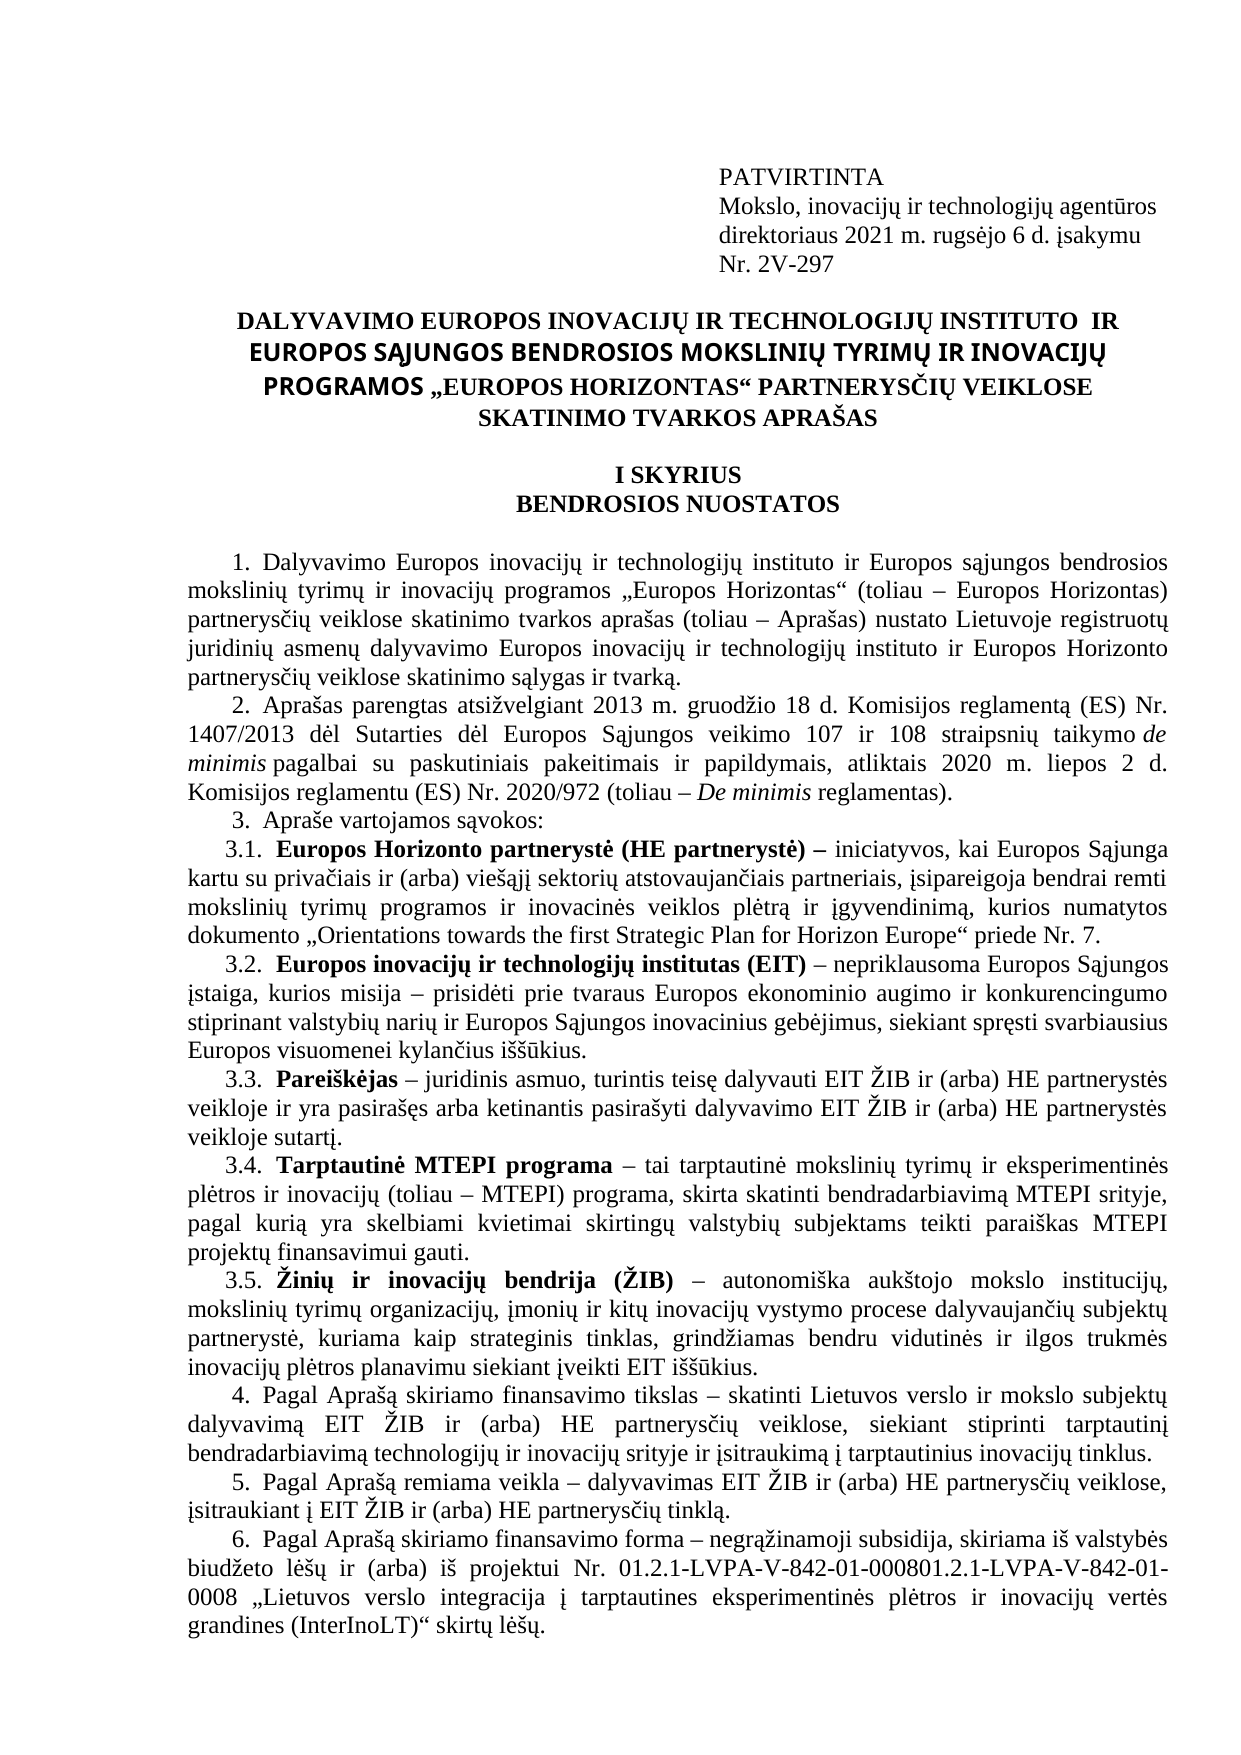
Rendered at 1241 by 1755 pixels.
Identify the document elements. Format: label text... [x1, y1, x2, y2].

text 6. Pagal Aprašą skiriamo finansavimo forma – negrąžinamoji subsidija, skiriama iš valstybės biudžeto lėšų ir (arba) iš projektui Nr. 01.2.1-LVPA-V-842-01-000801.2.1-LVPA-V-842-01-0008 „Lietuvos verslo integracija į tarptautines eksperimentinės plėtros ir inovacijų vertės grandines (InterInoLT)“ skirtų lėšų. [187, 1524, 1169, 1639]
text I SKYRIUS [187, 461, 1169, 489]
text 3.3. Pareiškėjas – juridinis asmuo, turintis teisę dalyvauti EIT ŽIB ir (arba) HE partnerystės veikloje ir yra pasirašęs arba ketinantis pasirašyti dalyvavimo EIT ŽIB ir (arba) HE partnerystės veikloje sutartį. [187, 1064, 1169, 1151]
text 3.5. Žinių ir inovacijų bendrija (ŽIB) – autonomiška aukštojo mokslo institucijų, mokslinių tyrimų organizacijų, įmonių ir kitų inovacijų vystymo procese dalyvaujančių subjektų partnerystė, kuriama kaip strateginis tinklas, grindžiamas bendru vidutinės ir ilgos trukmės inovacijų plėtros planavimu siekiant įveikti EIT iššūkius. [187, 1266, 1169, 1381]
text 3. Apraše vartojamos sąvokos: [187, 806, 1169, 834]
text direktoriaus 2021 m. rugsėjo 6 d. įsakymu [719, 220, 1169, 249]
text DALYVAVIMO EUROPOS INOVACIJŲ IR TECHNOLOGIJŲ INSTITUTO IR EUROPOS SĄJUNGOS BENDROSIOS MOKSLINIŲ TYRIMŲ IR INOVACIJŲ PROGRAMOS „EUROPOS HORIZONTAS“ PARTNERYSČIŲ VEIKLOSE SKATINIMO TVARKOS APRAŠAS [187, 306, 1169, 432]
text Nr. 2V-297 [719, 249, 1169, 277]
text 4. Pagal Aprašą skiriamo finansavimo tikslas – skatinti Lietuvos verslo ir mokslo subjektų dalyvavimą EIT ŽIB ir (arba) HE partnerysčių veiklose, siekiant stiprinti tarptautinį bendradarbiavimą technologijų ir inovacijų srityje ir įsitraukimą į tarptautinius inovacijų tinklus. [187, 1381, 1169, 1467]
text 3.2. Europos inovacijų ir technologijų institutas (EIT) – nepriklausoma Europos Sąjungos įstaiga, kurios misija – prisidėti prie tvaraus Europos ekonominio augimo ir konkurencingumo stiprinant valstybių narių ir Europos Sąjungos inovacinius gebėjimus, siekiant spręsti svarbiausius Europos visuomenei kylančius iššūkius. [187, 949, 1169, 1064]
text Mokslo, inovacijų ir technologijų agentūros [719, 191, 1169, 220]
text 2. Aprašas parengtas atsižvelgiant 2013 m. gruodžio 18 d. Komisijos reglamentą (ES) Nr. 1407/2013 dėl Sutarties dėl Europos Sąjungos veikimo 107 ir 108 straipsnių taikymo de minimis pagalbai su paskutiniais pakeitimais ir papildymais, atliktais 2020 m. liepos 2 d. Komisijos reglamentu (ES) Nr. 2020/972 (toliau – De minimis reglamentas). [187, 691, 1169, 806]
text BENDROSIOS NUOSTATOS [187, 489, 1169, 518]
text 3.1. Europos Horizonto partnerystė (HE partnerystė) – iniciatyvos, kai Europos Sąjunga kartu su privačiais ir (arba) viešąjį sektorių atstovaujančiais partneriais, įsipareigoja bendrai remti mokslinių tyrimų programos ir inovacinės veiklos plėtrą ir įgyvendinimą, kurios numatytos dokumento „Orientations towards the first Strategic Plan for Horizon Europe“ priede Nr. 7. [187, 834, 1169, 949]
text 1. Dalyvavimo Europos inovacijų ir technologijų instituto ir Europos sąjungos bendrosios mokslinių tyrimų ir inovacijų programos „Europos Horizontas“ (toliau – Europos Horizontas) partnerysčių veiklose skatinimo tvarkos aprašas (toliau – Aprašas) nustato Lietuvoje registruotų juridinių asmenų dalyvavimo Europos inovacijų ir technologijų instituto ir Europos Horizonto partnerysčių veiklose skatinimo sąlygas ir tvarką. [187, 547, 1169, 691]
text 5. Pagal Aprašą remiama veikla – dalyvavimas EIT ŽIB ir (arba) HE partnerysčių veiklose, įsitraukiant į EIT ŽIB ir (arba) HE partnerysčių tinklą. [187, 1467, 1169, 1524]
text PATVIRTINTA [719, 162, 1169, 191]
text 3.4. Tarptautinė MTEPI programa – tai tarptautinė mokslinių tyrimų ir eksperimentinės plėtros ir inovacijų (toliau – MTEPI) programa, skirta skatinti bendradarbiavimą MTEPI srityje, pagal kurią yra skelbiami kvietimai skirtingų valstybių subjektams teikti paraiškas MTEPI projektų finansavimui gauti. [187, 1151, 1169, 1266]
